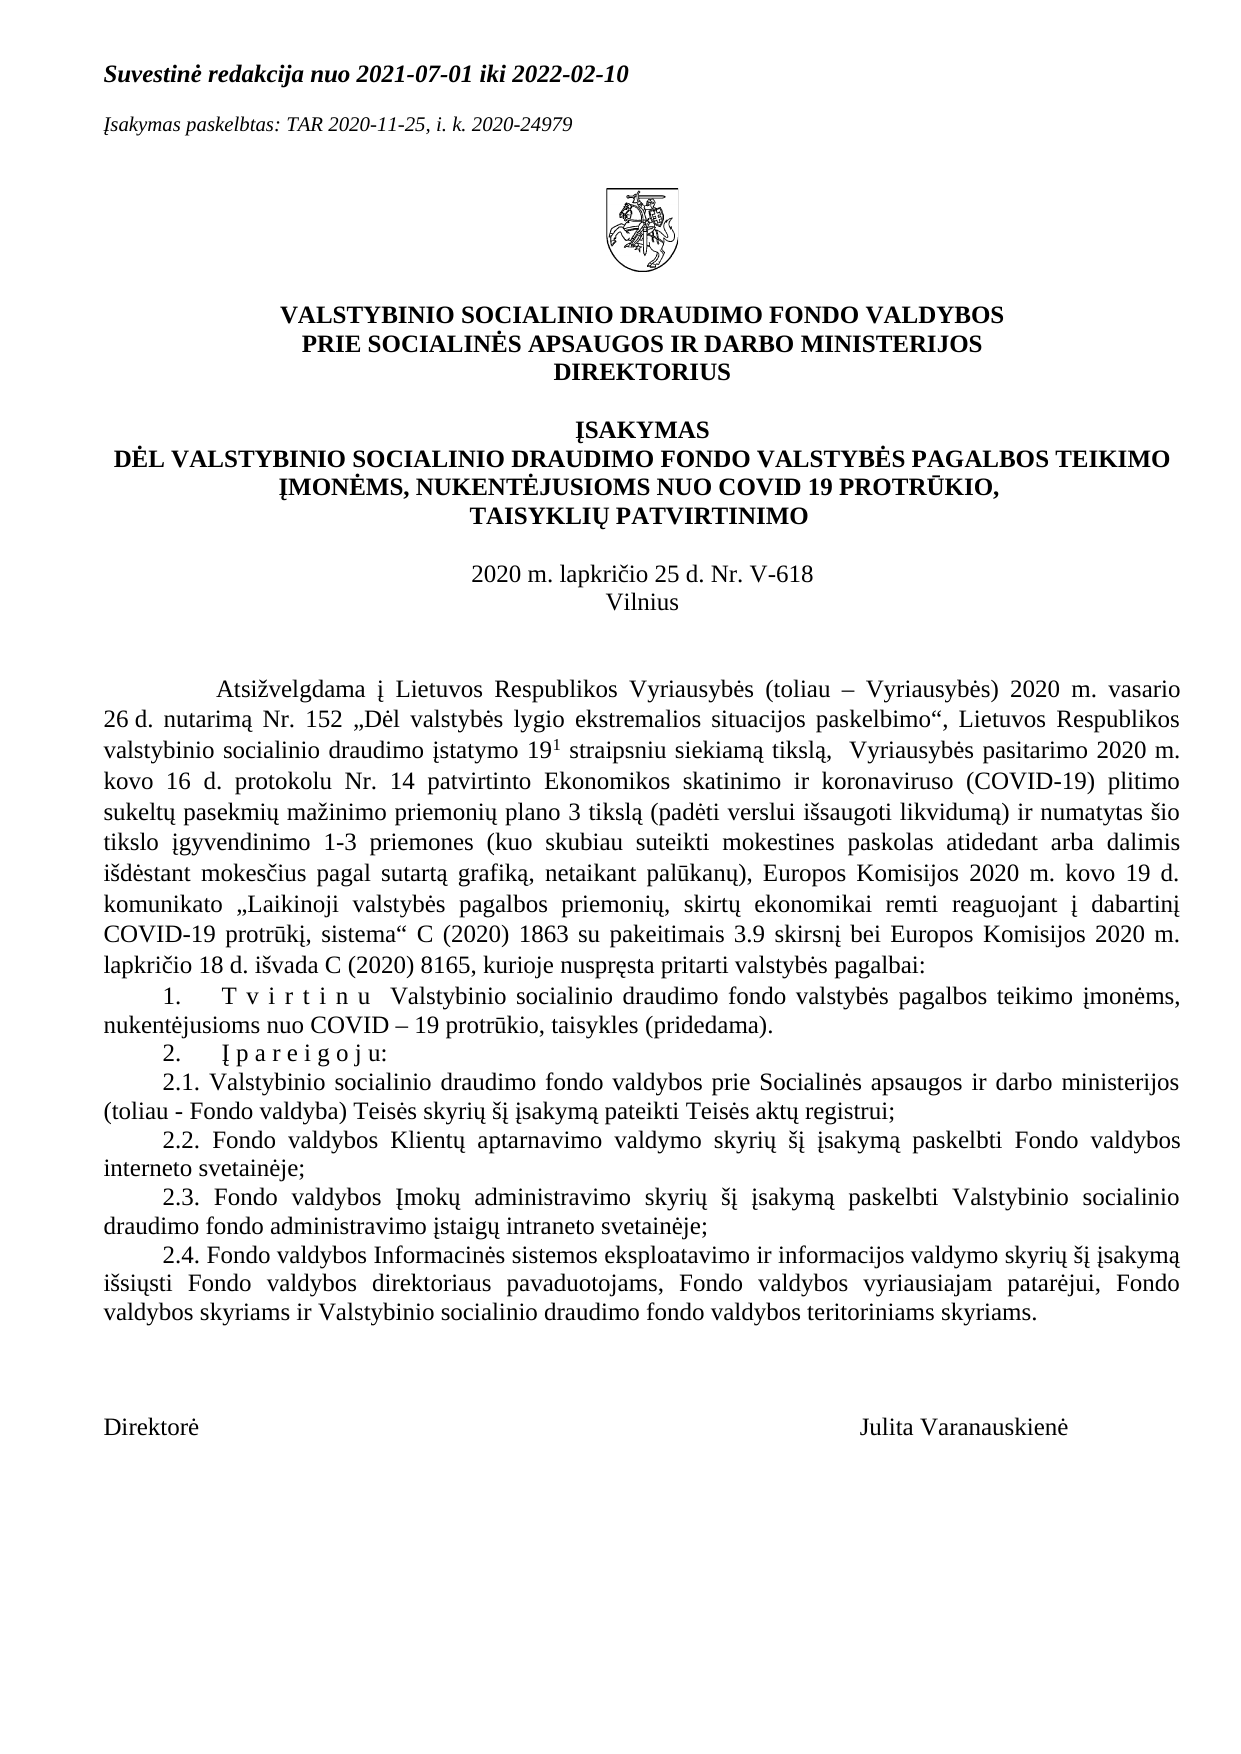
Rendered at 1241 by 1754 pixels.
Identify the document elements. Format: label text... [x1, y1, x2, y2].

text Suvestinė redakcija nuo 2021-07-01 iki 2022-02-10 [103, 59, 1181, 88]
text 1. T v i r t i n u Valstybinio socialinio draudimo fondo valstybės pagalbos teikimo įmonėms, nukentėjusioms nuo COVID – 19 protrūkio, taisykles (pridedama). [103, 981, 1181, 1038]
text Atsižvelgdama į Lietuvos Respublikos Vyriausybės (toliau – Vyriausybės) 2020 m. vasario 26 d. nutarimą Nr. 152 „Dėl valstybės lygio ekstremalios situacijos paskelbimo“, Lietuvos Respublikos valstybinio socialinio draudimo įstatymo 191 straipsniu siekiamą tikslą, Vyriausybės pasitarimo 2020 m. kovo 16 d. protokolu Nr. 14 patvirtinto Ekonomikos skatinimo ir koronaviruso (COVID-19) plitimo sukeltų pasekmių mažinimo priemonių plano 3 tikslą (padėti verslui išsaugoti likvidumą) ir numatytas šio tikslo įgyvendinimo 1-3 priemones (kuo skubiau suteikti mokestines paskolas atidedant arba dalimis išdėstant mokesčius pagal sutartą grafiką, netaikant palūkanų), Europos Komisijos 2020 m. kovo 19 d. komunikato „Laikinoji valstybės pagalbos priemonių, skirtų ekonomikai remti reaguojant į dabartinį COVID-19 protrūkį, sistema“ C (2020) 1863 su pakeitimais 3.9 skirsnį bei Europos Komisijos 2020 m. lapkričio 18 d. išvada C (2020) 8165, kurioje nuspręsta pritarti valstybės pagalbai: [103, 674, 1181, 979]
text VALSTYBINIO SOCIALINIO DRAUDIMO FONDO VALDYBOS [103, 300, 1181, 329]
text 2. Į p a r e i g o j u: [103, 1038, 1181, 1067]
text Vilnius [103, 587, 1181, 616]
text taisyklių patvirtinimo [103, 501, 1181, 530]
text PRIE SOCIALINĖS APSAUGOS IR DARBO MINISTERIJOS [103, 329, 1181, 357]
text 2.1. Valstybinio socialinio draudimo fondo valdybos prie Socialinės apsaugos ir darbo ministerijos (toliau - Fondo valdyba) Teisės skyrių šį įsakymą pateikti Teisės aktų registrui; [103, 1067, 1181, 1125]
text DIREKTORIUS [103, 357, 1181, 386]
text 2.4. Fondo valdybos Informacinės sistemos eksploatavimo ir informacijos valdymo skyrių šį įsakymą išsiųsti Fondo valdybos direktoriaus pavaduotojams, Fondo valdybos vyriausiajam patarėjui, Fondo valdybos skyriams ir Valstybinio socialinio draudimo fondo valdybos teritoriniams skyriams. [103, 1240, 1181, 1326]
text 2.3. Fondo valdybos Įmokų administravimo skyrių šį įsakymą paskelbti Valstybinio socialinio draudimo fondo administravimo įstaigų intraneto svetainėje; [103, 1182, 1181, 1240]
text 2020 m. lapkričio 25 d. Nr. V-618 [103, 559, 1181, 587]
text Įsakymas paskelbtas: TAR 2020-11-25, i. k. 2020-24979 [103, 112, 1181, 136]
text Direktorė Julita Varanauskienė [103, 1412, 1181, 1441]
text 2.2. Fondo valdybos Klientų aptarnavimo valdymo skyrių šį įsakymą paskelbti Fondo valdybos interneto svetainėje; [103, 1125, 1181, 1182]
text ĮSAKYMAS [103, 415, 1181, 444]
text DĖL Valstybinio socialinio draudimo fondo valstybės pagalbos teikimo įmonėms, nukentėjusioms nuo covid 19 protrūkio, [103, 444, 1181, 501]
